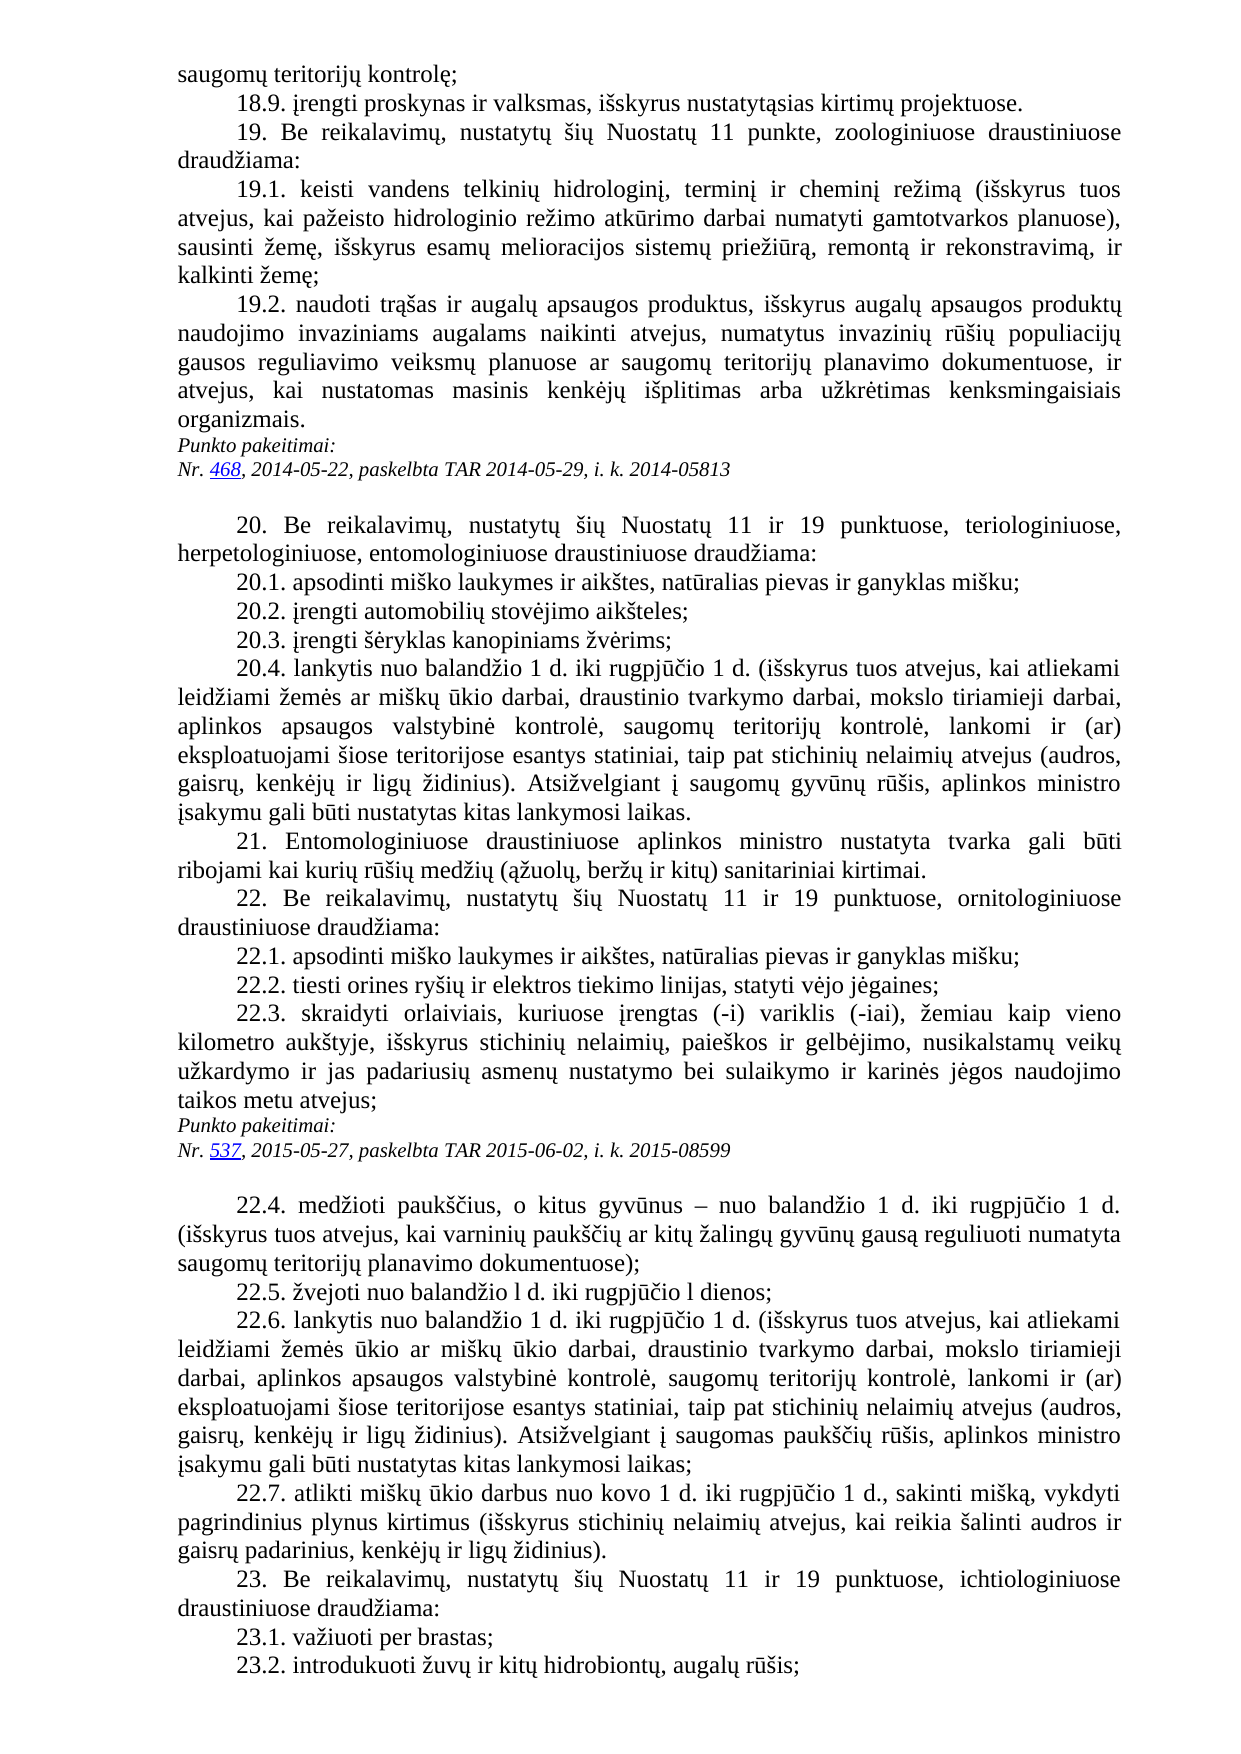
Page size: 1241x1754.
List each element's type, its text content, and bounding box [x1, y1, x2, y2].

text Punkto pakeitimai: [177, 433, 1122, 457]
text Nr. 537, 2015-05-27, paskelbta TAR 2015-06-02, i. k. 2015-08599 [177, 1137, 1122, 1162]
text 19.2. naudoti trąšas ir augalų apsaugos produktus, išskyrus augalų apsaugos produktų naudojimo invaziniams augalams naikinti atvejus, numatytus invazinių rūšių populiacijų gausos reguliavimo veiksmų planuose ar saugomų teritorijų planavimo dokumentuose, ir atvejus, kai nustatomas masinis kenkėjų išplitimas arba užkrėtimas kenksmingaisiais organizmais. [177, 289, 1122, 433]
text 22.7. atlikti miškų ūkio darbus nuo kovo 1 d. iki rugpjūčio 1 d., sakinti mišką, vykdyti pagrindinius plynus kirtimus (išskyrus stichinių nelaimių atvejus, kai reikia šalinti audros ir gaisrų padarinius, kenkėjų ir ligų židinius). [177, 1478, 1122, 1564]
text saugomų teritorijų kontrolę; [177, 59, 1122, 88]
text 22. Be reikalavimų, nustatytų šių Nuostatų 11 ir 19 punktuose, ornitologiniuose draustiniuose draudžiama: [177, 883, 1122, 941]
text 20.4. lankytis nuo balandžio 1 d. iki rugpjūčio 1 d. (išskyrus tuos atvejus, kai atliekami leidžiami žemės ar miškų ūkio darbai, draustinio tvarkymo darbai, mokslo tiriamieji darbai, aplinkos apsaugos valstybinė kontrolė, saugomų teritorijų kontrolė, lankomi ir (ar) eksploatuojami šiose teritorijose esantys statiniai, taip pat stichinių nelaimių atvejus (audros, gaisrų, kenkėjų ir ligų židinius). Atsižvelgiant į saugomų gyvūnų rūšis, aplinkos ministro įsakymu gali būti nustatytas kitas lankymosi laikas. [177, 653, 1122, 826]
text 19.1. keisti vandens telkinių hidrologinį, terminį ir cheminį režimą (išskyrus tuos atvejus, kai pažeisto hidrologinio režimo atkūrimo darbai numatyti gamtotvarkos planuose), sausinti žemę, išskyrus esamų melioracijos sistemų priežiūrą, remontą ir rekonstravimą, ir kalkinti žemę; [177, 174, 1122, 289]
text Nr. 468, 2014-05-22, paskelbta TAR 2014-05-29, i. k. 2014-05813 [177, 457, 1122, 481]
text 20.1. apsodinti miško laukymes ir aikštes, natūralias pievas ir ganyklas mišku; [177, 567, 1122, 596]
text Punkto pakeitimai: [177, 1113, 1122, 1137]
text 21. Entomologiniuose draustiniuose aplinkos ministro nustatyta tvarka gali būti ribojami kai kurių rūšių medžių (ąžuolų, beržų ir kitų) sanitariniai kirtimai. [177, 826, 1122, 883]
text 22.3. skraidyti orlaiviais, kuriuose įrengtas (-i) variklis (-iai), žemiau kaip vieno kilometro aukštyje, išskyrus stichinių nelaimių, paieškos ir gelbėjimo, nusikalstamų veikų užkardymo ir jas padariusių asmenų nustatymo bei sulaikymo ir karinės jėgos naudojimo taikos metu atvejus; [177, 998, 1122, 1113]
text 20.3. įrengti šėryklas kanopiniams žvėrims; [177, 625, 1122, 653]
text 18.9. įrengti proskynas ir valksmas, išskyrus nustatytąsias kirtimų projektuose. [177, 88, 1122, 117]
text 22.5. žvejoti nuo balandžio l d. iki rugpjūčio l dienos; [177, 1277, 1122, 1305]
text 23.2. introdukuoti žuvų ir kitų hidrobiontų, augalų rūšis; [177, 1650, 1122, 1679]
text 22.6. lankytis nuo balandžio 1 d. iki rugpjūčio 1 d. (išskyrus tuos atvejus, kai atliekami leidžiami žemės ūkio ar miškų ūkio darbai, draustinio tvarkymo darbai, mokslo tiriamieji darbai, aplinkos apsaugos valstybinė kontrolė, saugomų teritorijų kontrolė, lankomi ir (ar) eksploatuojami šiose teritorijose esantys statiniai, taip pat stichinių nelaimių atvejus (audros, gaisrų, kenkėjų ir ligų židinius). Atsižvelgiant į saugomas paukščių rūšis, aplinkos ministro įsakymu gali būti nustatytas kitas lankymosi laikas; [177, 1305, 1122, 1478]
text 22.4. medžioti paukščius, o kitus gyvūnus – nuo balandžio 1 d. iki rugpjūčio 1 d. (išskyrus tuos atvejus, kai varninių paukščių ar kitų žalingų gyvūnų gausą reguliuoti numatyta saugomų teritorijų planavimo dokumentuose); [177, 1190, 1122, 1277]
text 22.1. apsodinti miško laukymes ir aikštes, natūralias pievas ir ganyklas mišku; [177, 941, 1122, 970]
text 22.2. tiesti orines ryšių ir elektros tiekimo linijas, statyti vėjo jėgaines; [177, 970, 1122, 998]
text 23. Be reikalavimų, nustatytų šių Nuostatų 11 ir 19 punktuose, ichtiologiniuose draustiniuose draudžiama: [177, 1564, 1122, 1622]
text 19. Be reikalavimų, nustatytų šių Nuostatų 11 punkte, zoologiniuose draustiniuose draudžiama: [177, 117, 1122, 174]
text 20. Be reikalavimų, nustatytų šių Nuostatų 11 ir 19 punktuose, teriologiniuose, herpetologiniuose, entomologiniuose draustiniuose draudžiama: [177, 510, 1122, 567]
text 20.2. įrengti automobilių stovėjimo aikšteles; [177, 596, 1122, 625]
text 23.1. važiuoti per brastas; [177, 1622, 1122, 1650]
